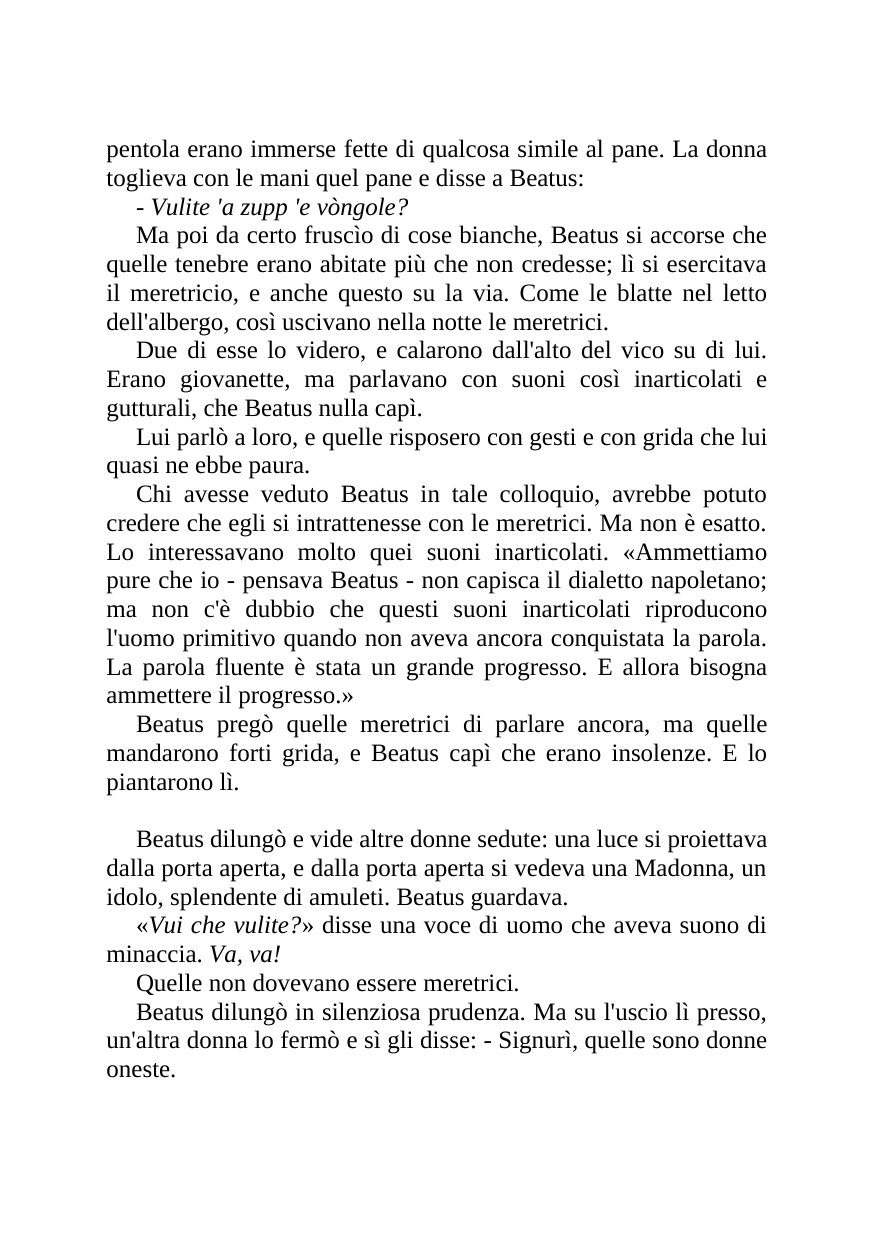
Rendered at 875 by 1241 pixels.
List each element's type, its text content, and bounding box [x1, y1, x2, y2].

text «Vui che vulite?» disse una voce di uomo che aveva suono di minaccia. Va, va! [106, 911, 768, 968]
text - Vulite 'a zupp 'e vòngole? [106, 192, 768, 221]
text Beatus dilungò e vide altre donne sedute: una luce si proiettava dalla porta aperta, e dalla porta aperta si vedeva una Madonna, un idolo, splendente di amuleti. Beatus guardava. [106, 824, 768, 911]
text Lui parlò a loro, e quelle risposero con gesti e con grida che lui quasi ne ebbe paura. [106, 422, 768, 479]
text Ma poi da certo fruscìo di cose bianche, Beatus si accorse che quelle tenebre erano abitate più che non credesse; lì si esercitava il meretricio, e anche questo su la via. Come le blatte nel letto dell'albergo, così uscivano nella notte le meretrici. [106, 221, 768, 336]
text Due di esse lo videro, e calarono dall'alto del vico su di lui. Erano giovanette, ma parlavano con suoni così inarticolati e gutturali, che Beatus nulla capì. [106, 336, 768, 422]
text Beatus dilungò in silenziosa prudenza. Ma su l'uscio lì presso, un'altra donna lo fermò e sì gli disse: - Signurì, quelle sono donne oneste. [106, 997, 768, 1083]
text Chi avesse veduto Beatus in tale colloquio, avrebbe potuto credere che egli si intrattenesse con le meretrici. Ma non è esatto. Lo interessavano molto quei suoni inarticolati. «Ammettiamo pure che io - pensava Beatus - non capisca il dialetto napoletano; ma non c'è dubbio che questi suoni inarticolati riproducono l'uomo primitivo quando non aveva ancora conquistata la parola. La parola fluente è stata un grande progresso. E allora bisogna ammettere il progresso.» [106, 479, 768, 709]
text Quelle non dovevano essere meretrici. [106, 968, 768, 997]
text pentola erano immerse fette di qualcosa simile al pane. La donna toglieva con le mani quel pane e disse a Beatus: [106, 134, 768, 192]
text Beatus pregò quelle meretrici di parlare ancora, ma quelle mandarono forti grida, e Beatus capì che erano insolenze. E lo piantarono lì. [106, 709, 768, 796]
